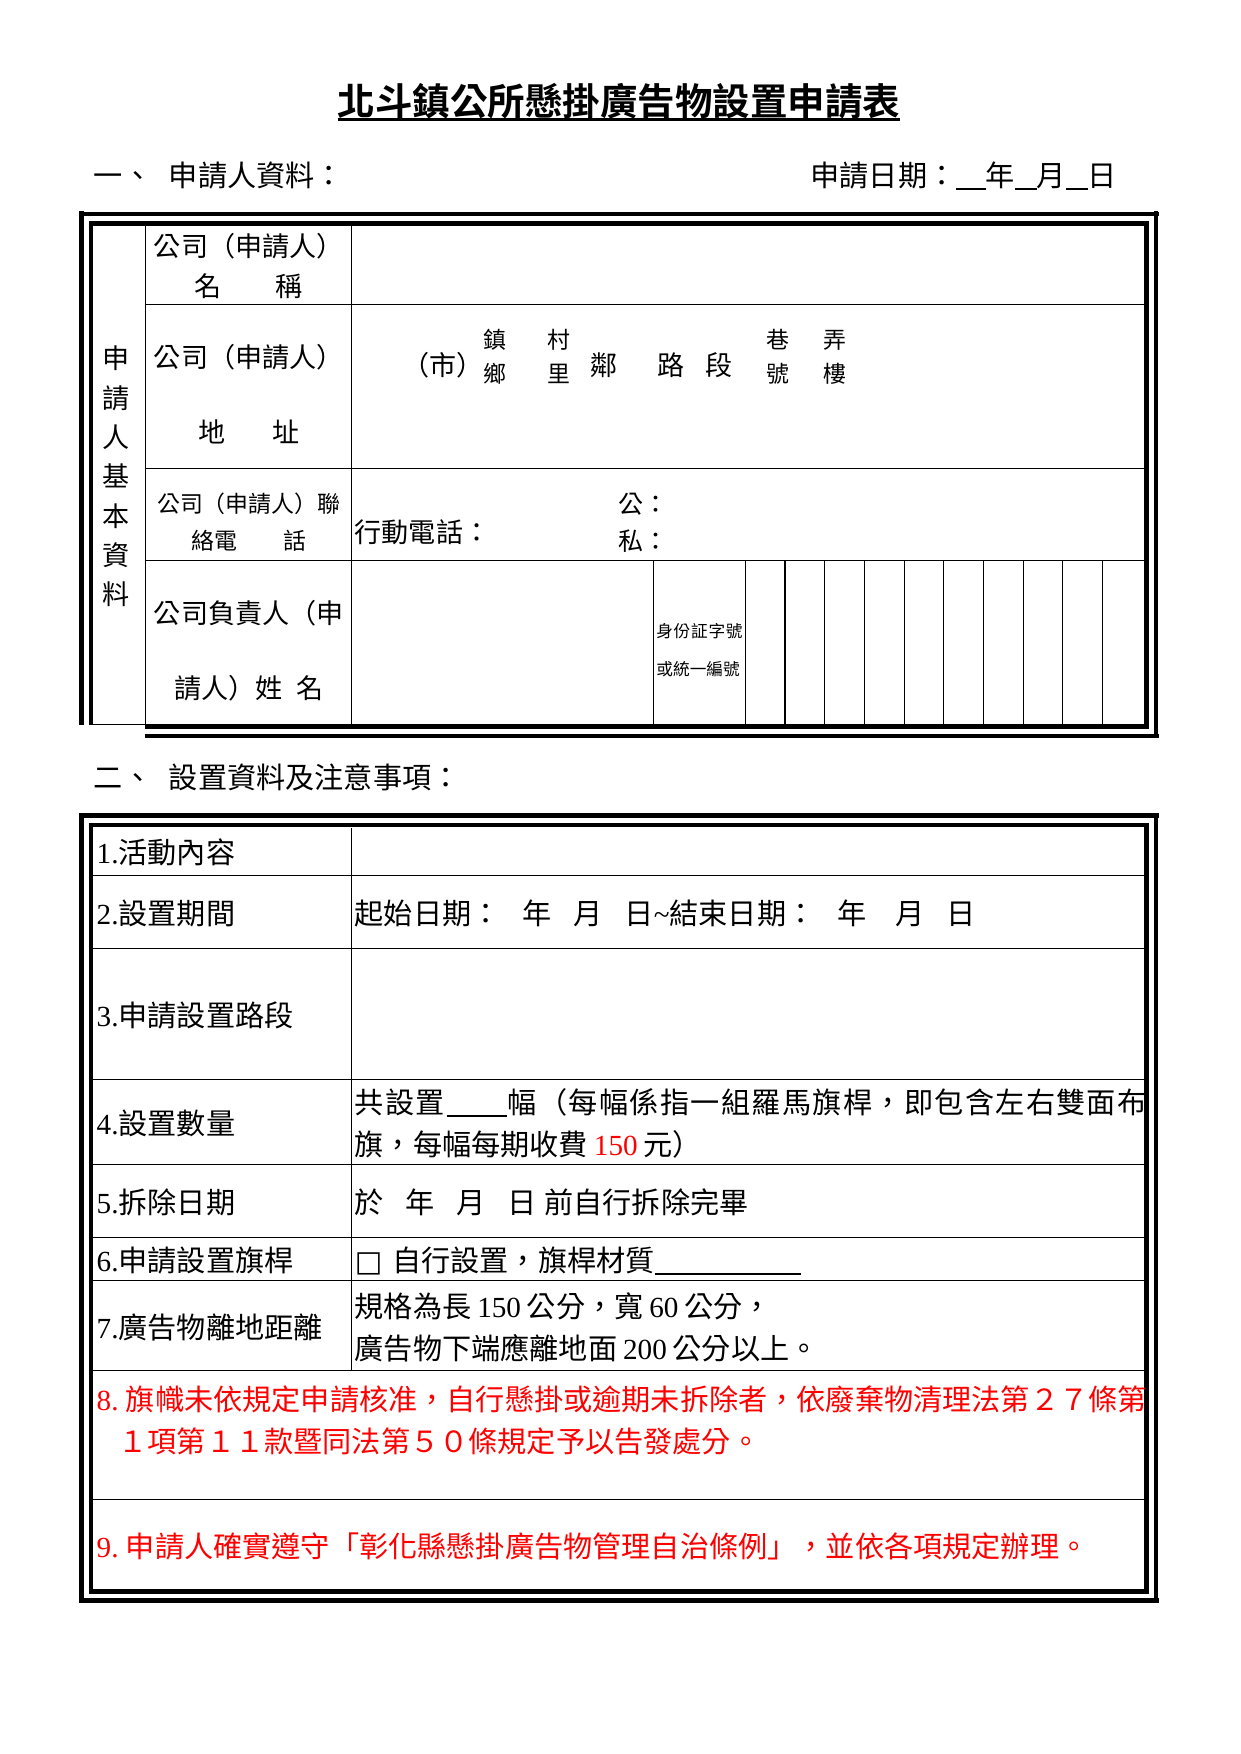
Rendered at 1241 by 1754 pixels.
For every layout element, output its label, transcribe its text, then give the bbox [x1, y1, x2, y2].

table_cell 5.拆除日期 [93, 1165, 351, 1237]
table_cell 於 年 月 日 前自行拆除完畢 [352, 1165, 1144, 1237]
table_cell 9. 申請人確實遵守「彰化縣懸掛廣告物管理自治條例」，並依各項規定辦理。 [93, 1500, 1144, 1589]
table_cell [352, 561, 653, 724]
table_cell [352, 949, 1144, 1078]
list 設置資料及注意事項： [94, 738, 1144, 813]
table_cell [825, 561, 864, 724]
text 北斗鎮公所懸掛廣告物設置申請表 [94, 61, 1144, 136]
table_cell 3.申請設置路段 [93, 949, 351, 1078]
table_cell 2.設置期間 [93, 876, 351, 948]
table_cell （市）鎮鄉 村里 鄰 路 段 巷號 弄樓 [352, 305, 1144, 468]
table_cell 共設置 幅（每幅係指一組羅馬旗桿，即包含左右雙面布旗，每幅每期收費150元） [352, 1080, 1144, 1164]
table_cell 4.設置數量 [93, 1080, 351, 1164]
table_cell [905, 561, 943, 724]
table_header 1.活動內容 [86, 818, 352, 875]
table_cell [1063, 561, 1102, 724]
table_header 公司（申請人）名 稱 [146, 226, 351, 304]
table_cell 7.廣告物離地距離 [93, 1281, 351, 1370]
table_header [352, 226, 1144, 304]
table_cell [746, 561, 784, 724]
table_cell 6.申請設置旗桿 [93, 1238, 351, 1280]
table_cell [984, 561, 1023, 724]
table_cell 8. 旗幟未依規定申請核准，自行懸掛或逾期未拆除者，依廢棄物清理法第２７條第１項第１１款暨同法第５０條規定予以告發處分。 [93, 1371, 1144, 1499]
list 申請人資料： 申請日期： 年 月 日 [94, 136, 1144, 211]
table_cell [1103, 561, 1144, 724]
table_cell 公司負責人（申請人）姓 名 [146, 561, 351, 724]
table_cell [1024, 561, 1062, 724]
table_header [352, 827, 1144, 875]
table_cell 身份証字號或統一編號 [654, 561, 745, 724]
table_header [352, 818, 1151, 875]
table_cell 行動電話： 公：私： [352, 469, 1144, 560]
table_cell [865, 561, 904, 724]
table_cell 規格為長150公分，寬60公分， 廣告物下端應離地面200公分以上。 [352, 1281, 1144, 1370]
table_cell 公司（申請人）聯絡電 話 [146, 469, 351, 560]
table_cell 公司（申請人）地 址 [146, 305, 351, 468]
table_header [352, 216, 1151, 304]
table_cell [944, 561, 983, 724]
table_cell [786, 561, 824, 724]
table_cell 自行設置，旗桿材質 [352, 1238, 1144, 1280]
table_header [145, 216, 352, 221]
table_header 申 請 人 基 本 資 料 [86, 216, 145, 724]
table_cell 起始日期： 年 月 日~結束日期： 年 月 日 [352, 876, 1144, 948]
